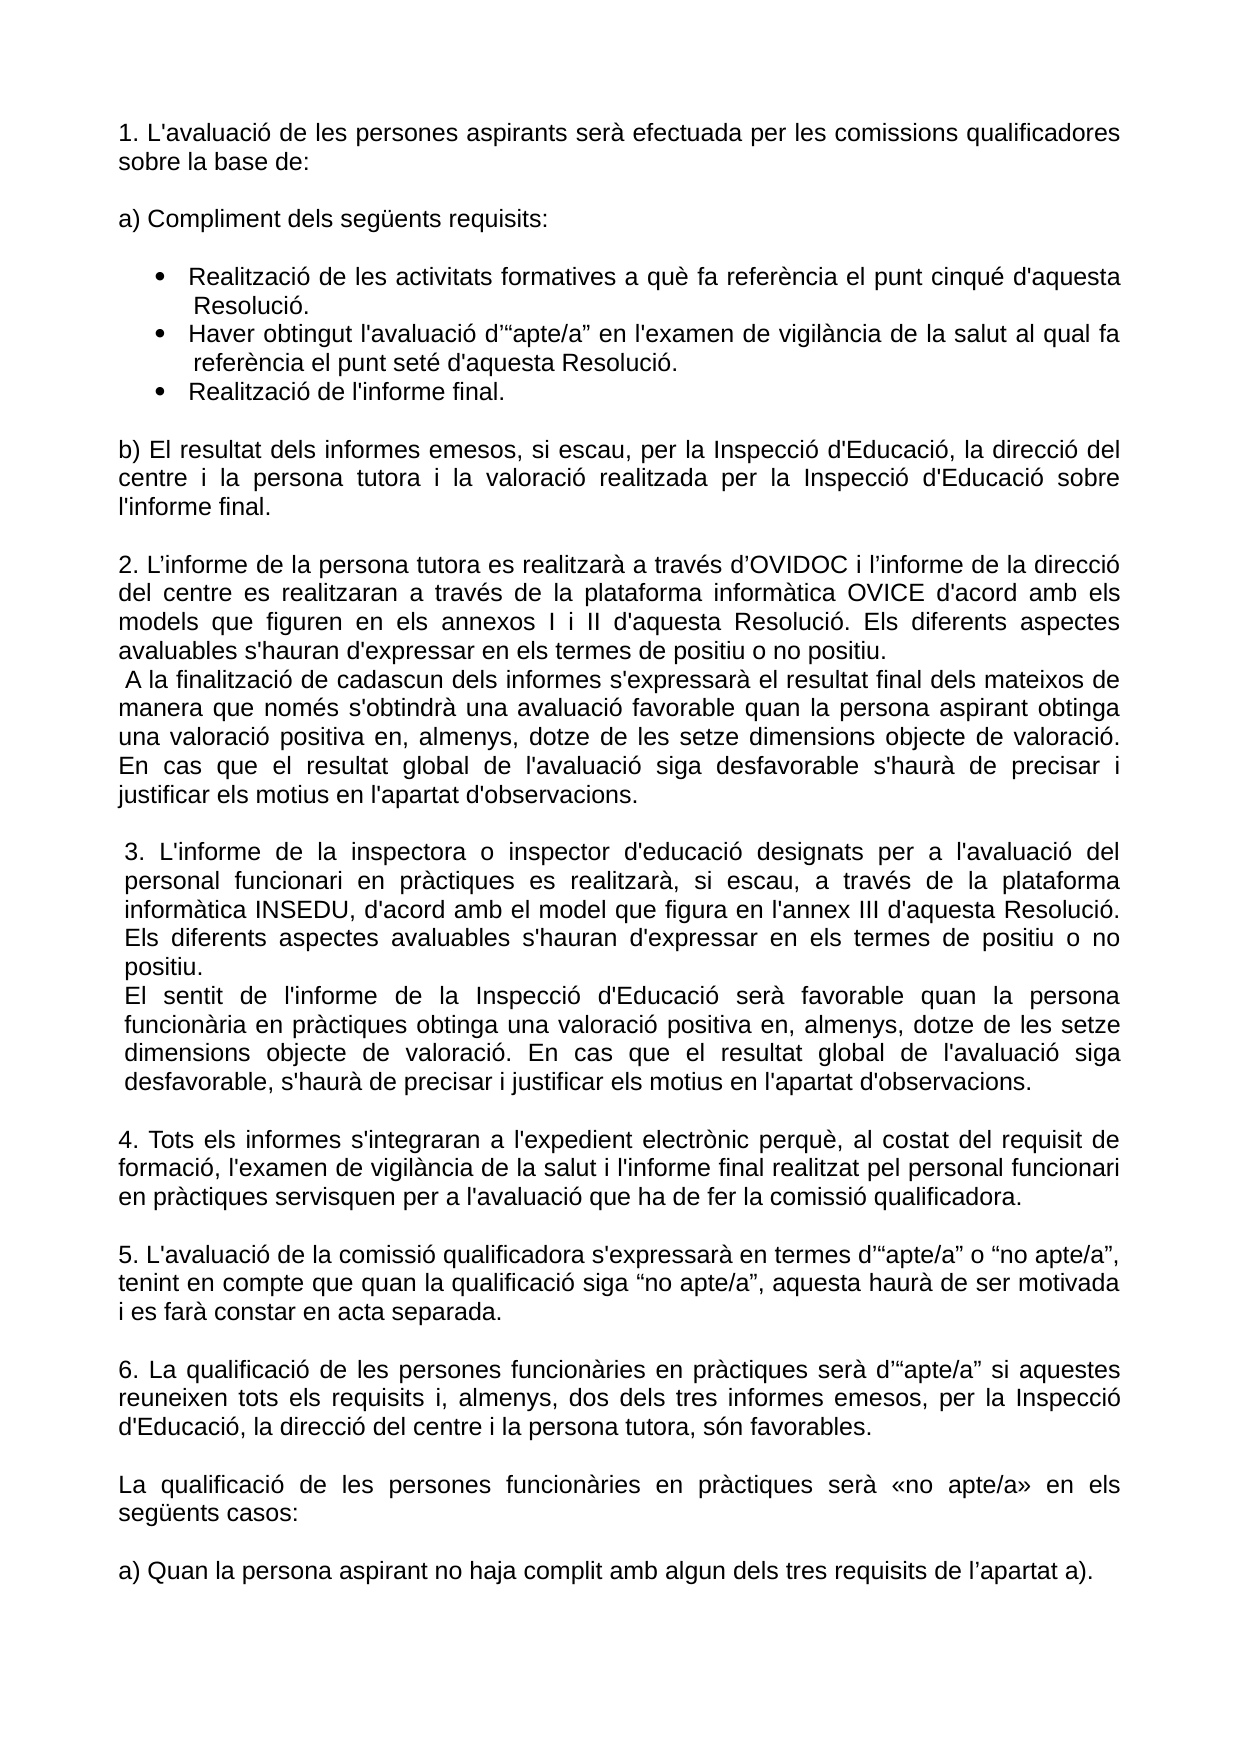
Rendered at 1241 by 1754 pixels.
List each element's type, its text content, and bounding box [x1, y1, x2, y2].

list 3. L'informe de la inspectora o inspector d'educació designats per a l'avaluació del personal funcionari en pràctiques es realitzarà, si escau, a través de la plataforma informàtica INSEDU, d'acord amb el model que figura en l'annex III d'aquesta Resolució. Els diferents aspectes avaluables s'hauran d'expressar en els termes de positiu o no positiu. [118, 837, 1122, 981]
text 1. L'avaluació de les persones aspirants serà efectuada per les comissions qualificadores sobre la base de: [118, 118, 1122, 176]
list 2. L’informe de la persona tutora es realitzarà a través d’OVIDOC i l’informe de la direcció del centre es realitzaran a través de la plataforma informàtica OVICE d'acord amb els models que figuren en els annexos I i II d'aquesta Resolució. Els diferents aspectes avaluables s'hauran d'expressar en els termes de positiu o no positiu. [118, 550, 1122, 665]
text La qualificació de les persones funcionàries en pràctiques serà «no apte/a» en els següents casos: [118, 1470, 1122, 1527]
text b) El resultat dels informes emesos, si escau, per la Inspecció d'Educació, la direcció del centre i la persona tutora i la valoració realitzada per la Inspecció d'Educació sobre l'informe final. [118, 435, 1122, 521]
text El sentit de l'informe de la Inspecció d'Educació serà favorable quan la persona funcionària en pràctiques obtinga una valoració positiva en, almenys, dotze de les setze dimensions objecte de valoració. En cas que el resultat global de l'avaluació siga desfavorable, s'haurà de precisar i justificar els motius en l'apartat d'observacions. [124, 981, 1122, 1096]
list Haver obtingut l'avaluació d’“apte/a” en l'examen de vigilància de la salut al qual fa referència el punt seté d'aquesta Resolució. [156, 319, 1122, 377]
list A la finalització de cadascun dels informes s'expressarà el resultat final dels mateixos de manera que només s'obtindrà una avaluació favorable quan la persona aspirant obtinga una valoració positiva en, almenys, dotze de les setze dimensions objecte de valoració. En cas que el resultat global de l'avaluació siga desfavorable s'haurà de precisar i justificar els motius en l'apartat d'observacions. [118, 665, 1122, 808]
text 4. Tots els informes s'integraran a l'expedient electrònic perquè, al costat del requisit de formació, l'examen de vigilància de la salut i l'informe final realitzat pel personal funcionari en pràctiques servisquen per a l'avaluació que ha de fer la comissió qualificadora. [118, 1125, 1122, 1211]
text 5. L'avaluació de la comissió qualificadora s'expressarà en termes d’“apte/a” o “no apte/a”, tenint en compte que quan la qualificació siga “no apte/a”, aquesta haurà de ser motivada i es farà constar en acta separada. [118, 1240, 1122, 1326]
text a) Quan la persona aspirant no haja complit amb algun dels tres requisits de l’apartat a). [118, 1556, 1122, 1585]
text a) Compliment dels següents requisits: [118, 204, 1122, 233]
text 6. La qualificació de les persones funcionàries en pràctiques serà d’“apte/a” si aquestes reuneixen tots els requisits i, almenys, dos dels tres informes emesos, per la Inspecció d'Educació, la direcció del centre i la persona tutora, són favorables. [118, 1355, 1122, 1441]
list Realització de les activitats formatives a què fa referència el punt cinqué d'aquesta Resolució. [156, 262, 1122, 319]
list Realització de l'informe final. [156, 377, 1122, 406]
